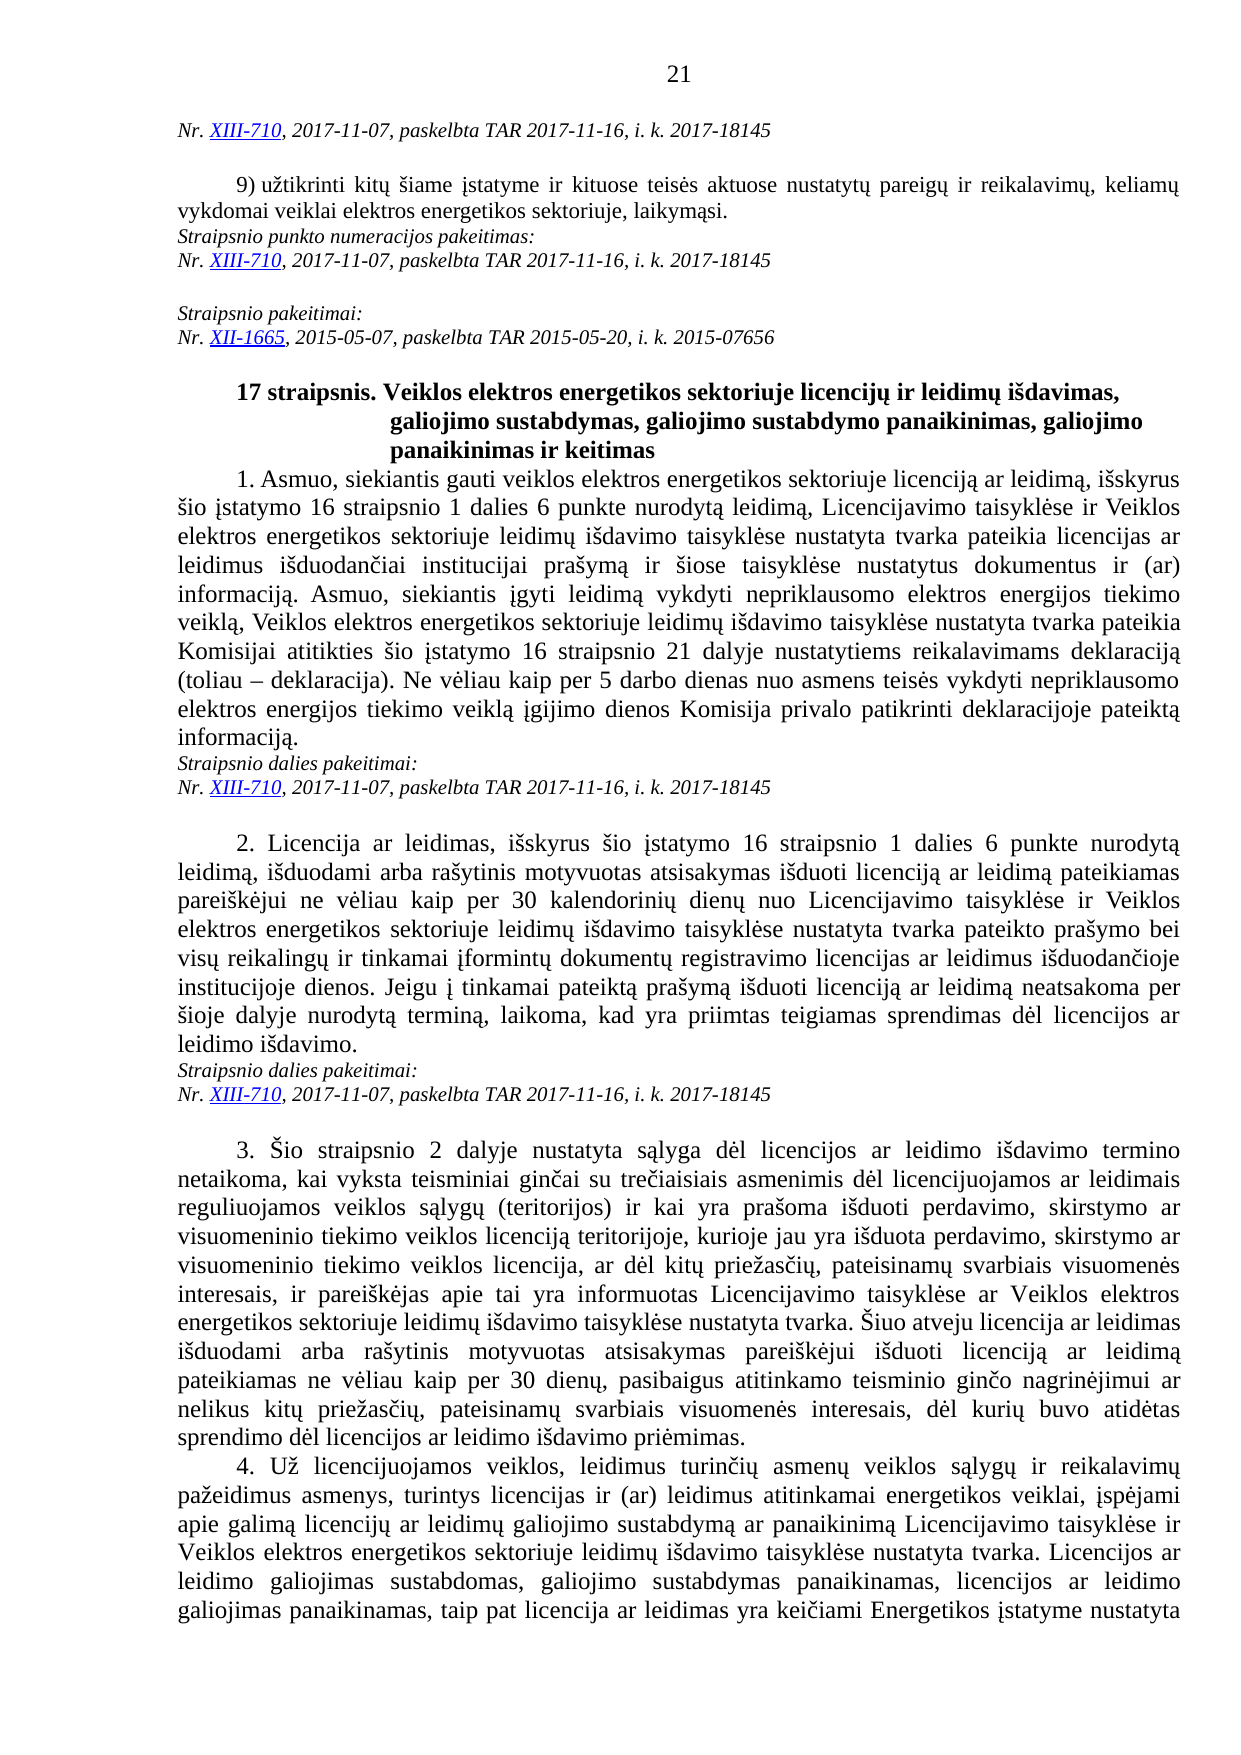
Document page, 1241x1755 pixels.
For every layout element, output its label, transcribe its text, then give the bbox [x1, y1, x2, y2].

text Nr. XIII-710, 2017-11-07, paskelbta TAR 2017-11-16, i. k. 2017-18145 [177, 248, 1181, 272]
text Straipsnio pakeitimai: [177, 301, 1181, 324]
text 9) užtikrinti kitų šiame įstatyme ir kituose teisės aktuose nustatytų pareigų ir reikalavimų, keliamų vykdomai veiklai elektros energetikos sektoriuje, laikymąsi. [177, 171, 1181, 224]
text Straipsnio dalies pakeitimai: [177, 751, 1181, 775]
text 1. Asmuo, siekiantis gauti veiklos elektros energetikos sektoriuje licenciją ar leidimą, išskyrus šio įstatymo 16 straipsnio 1 dalies 6 punkte nurodytą leidimą, Licencijavimo taisyklėse ir Veiklos elektros energetikos sektoriuje leidimų išdavimo taisyklėse nustatyta tvarka pateikia licencijas ar leidimus išduodančiai institucijai prašymą ir šiose taisyklėse nustatytus dokumentus ir (ar) informaciją. Asmuo, siekiantis įgyti leidimą vykdyti nepriklausomo elektros energijos tiekimo veiklą, Veiklos elektros energetikos sektoriuje leidimų išdavimo taisyklėse nustatyta tvarka pateikia Komisijai atitikties šio įstatymo 16 straipsnio 21 dalyje nustatytiems reikalavimams deklaraciją (toliau – deklaracija). Ne vėliau kaip per 5 darbo dienas nuo asmens teisės vykdyti nepriklausomo elektros energijos tiekimo veiklą įgijimo dienos Komisija privalo patikrinti deklaracijoje pateiktą informaciją. [177, 464, 1181, 751]
text 2. Licencija ar leidimas, išskyrus šio įstatymo 16 straipsnio 1 dalies 6 punkte nurodytą leidimą, išduodami arba rašytinis motyvuotas atsisakymas išduoti licenciją ar leidimą pateikiamas pareiškėjui ne vėliau kaip per 30 kalendorinių dienų nuo Licencijavimo taisyklėse ir Veiklos elektros energetikos sektoriuje leidimų išdavimo taisyklėse nustatyta tvarka pateikto prašymo bei visų reikalingų ir tinkamai įformintų dokumentų registravimo licencijas ar leidimus išduodančioje institucijoje dienos. Jeigu į tinkamai pateiktą prašymą išduoti licenciją ar leidimą neatsakoma per šioje dalyje nurodytą terminą, laikoma, kad yra priimtas teigiamas sprendimas dėl licencijos ar leidimo išdavimo. [177, 828, 1181, 1058]
text Straipsnio dalies pakeitimai: [177, 1058, 1181, 1082]
text 4. Už licencijuojamos veiklos, leidimus turinčių asmenų veiklos sąlygų ir reikalavimų pažeidimus asmenys, turintys licencijas ir (ar) leidimus atitinkamai energetikos veiklai, įspėjami apie galimą licencijų ar leidimų galiojimo sustabdymą ar panaikinimą Licencijavimo taisyklėse ir Veiklos elektros energetikos sektoriuje leidimų išdavimo taisyklėse nustatyta tvarka. Licencijos ar leidimo galiojimas sustabdomas, galiojimo sustabdymas panaikinamas, licencijos ar leidimo galiojimas panaikinamas, taip pat licencija ar leidimas yra keičiami Energetikos įstatyme nustatyta [177, 1451, 1181, 1624]
text Nr. XIII-710, 2017-11-07, paskelbta TAR 2017-11-16, i. k. 2017-18145 [177, 775, 1181, 799]
text Nr. XII-1665, 2015-05-07, paskelbta TAR 2015-05-20, i. k. 2015-07656 [177, 324, 1181, 349]
text Nr. XIII-710, 2017-11-07, paskelbta TAR 2017-11-16, i. k. 2017-18145 [177, 1082, 1181, 1106]
text Nr. XIII-710, 2017-11-07, paskelbta TAR 2017-11-16, i. k. 2017-18145 [177, 118, 1181, 142]
text 17 straipsnis. Veiklos elektros energetikos sektoriuje licencijų ir leidimų išdavimas, galiojimo sustabdymas, galiojimo sustabdymo panaikinimas, galiojimo panaikinimas ir keitimas [236, 377, 1181, 464]
text Straipsnio punkto numeracijos pakeitimas: [177, 224, 1181, 248]
text 3. Šio straipsnio 2 dalyje nustatyta sąlyga dėl licencijos ar leidimo išdavimo termino netaikoma, kai vyksta teisminiai ginčai su trečiaisiais asmenimis dėl licencijuojamos ar leidimais reguliuojamos veiklos sąlygų (teritorijos) ir kai yra prašoma išduoti perdavimo, skirstymo ar visuomeninio tiekimo veiklos licenciją teritorijoje, kurioje jau yra išduota perdavimo, skirstymo ar visuomeninio tiekimo veiklos licencija, ar dėl kitų priežasčių, pateisinamų svarbiais visuomenės interesais, ir pareiškėjas apie tai yra informuotas Licencijavimo taisyklėse ar Veiklos elektros energetikos sektoriuje leidimų išdavimo taisyklėse nustatyta tvarka. Šiuo atveju licencija ar leidimas išduodami arba rašytinis motyvuotas atsisakymas pareiškėjui išduoti licenciją ar leidimą pateikiamas ne vėliau kaip per 30 dienų, pasibaigus atitinkamo teisminio ginčo nagrinėjimui ar nelikus kitų priežasčių, pateisinamų svarbiais visuomenės interesais, dėl kurių buvo atidėtas sprendimo dėl licencijos ar leidimo išdavimo priėmimas. [177, 1135, 1181, 1451]
